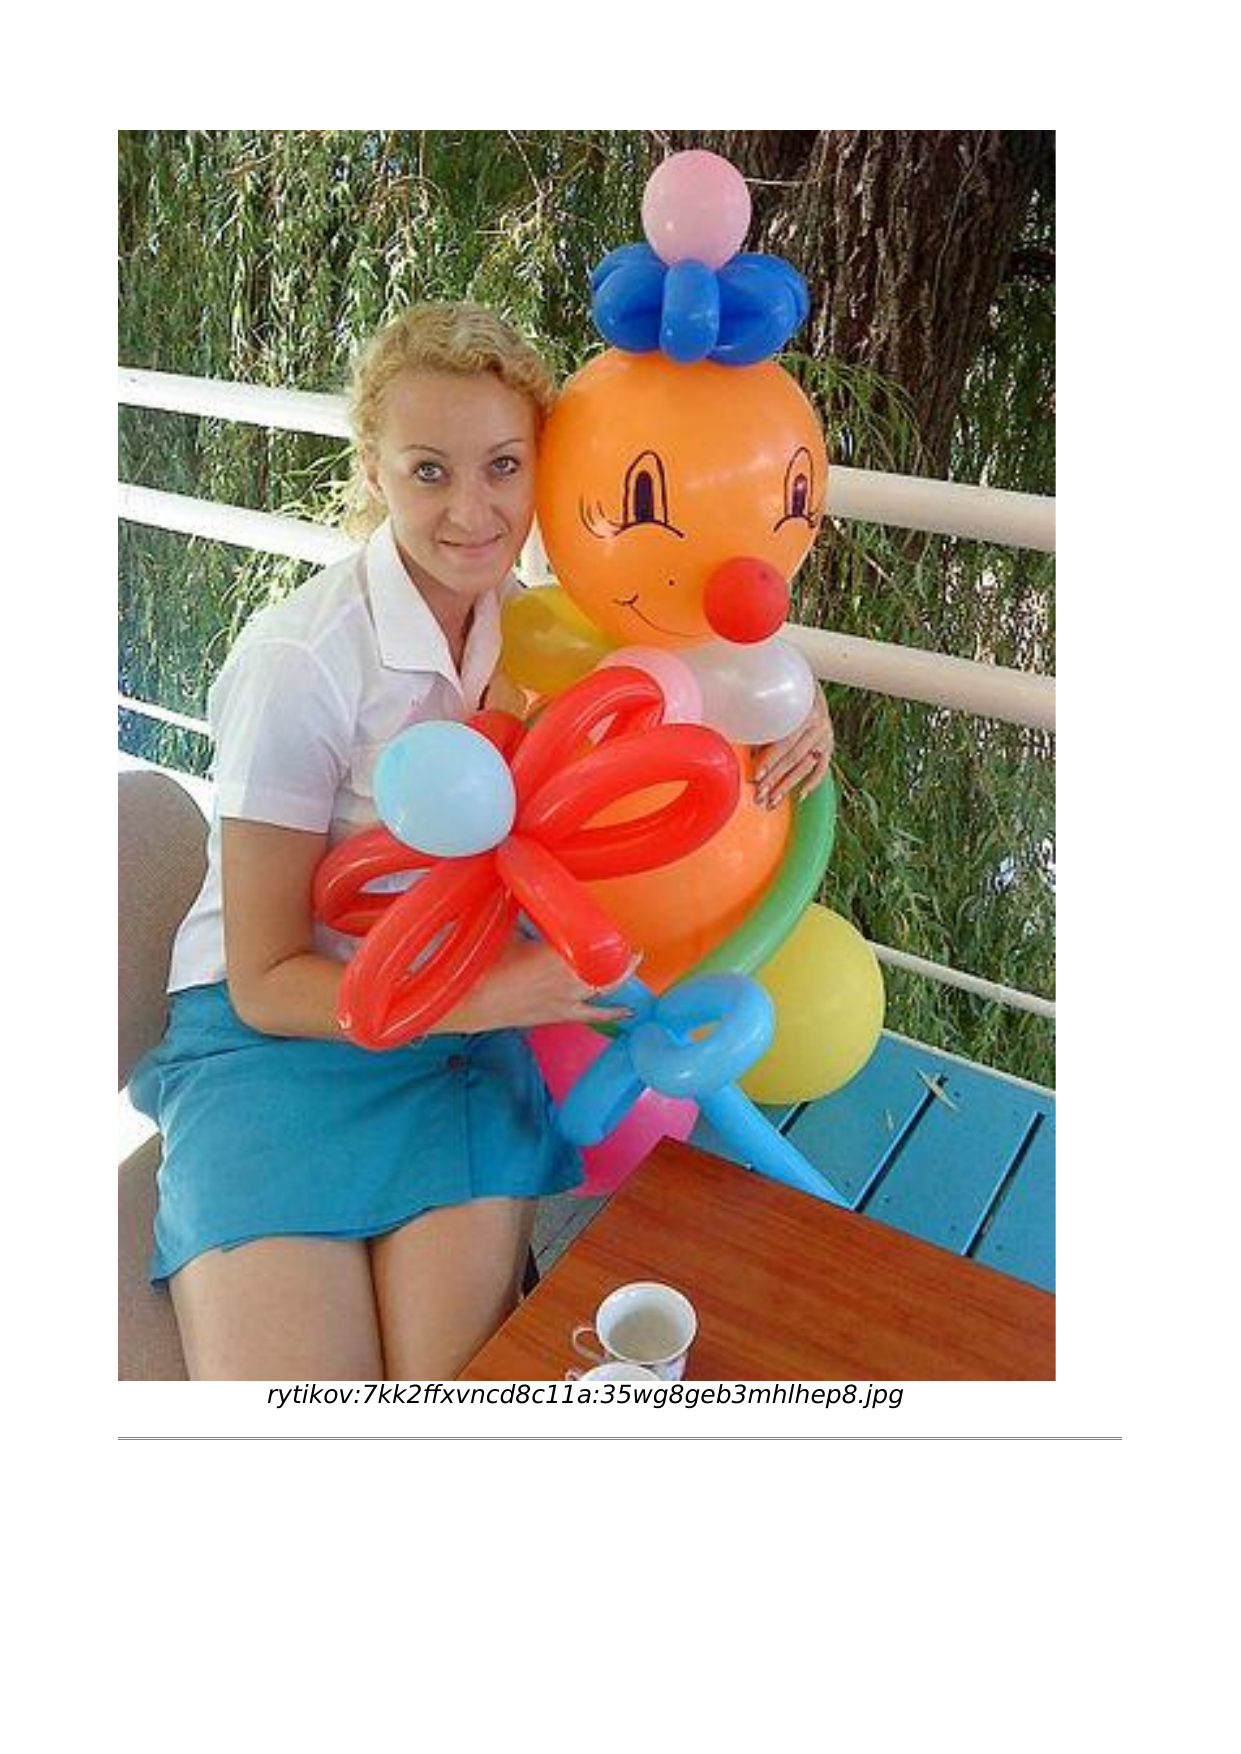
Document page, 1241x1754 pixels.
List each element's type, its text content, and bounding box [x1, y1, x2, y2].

picture [118, 130, 1056, 1381]
text rytikov:7kk2ffxvncd8c11a:35wg8geb3mhlhep8.jpg [118, 1381, 1056, 1410]
